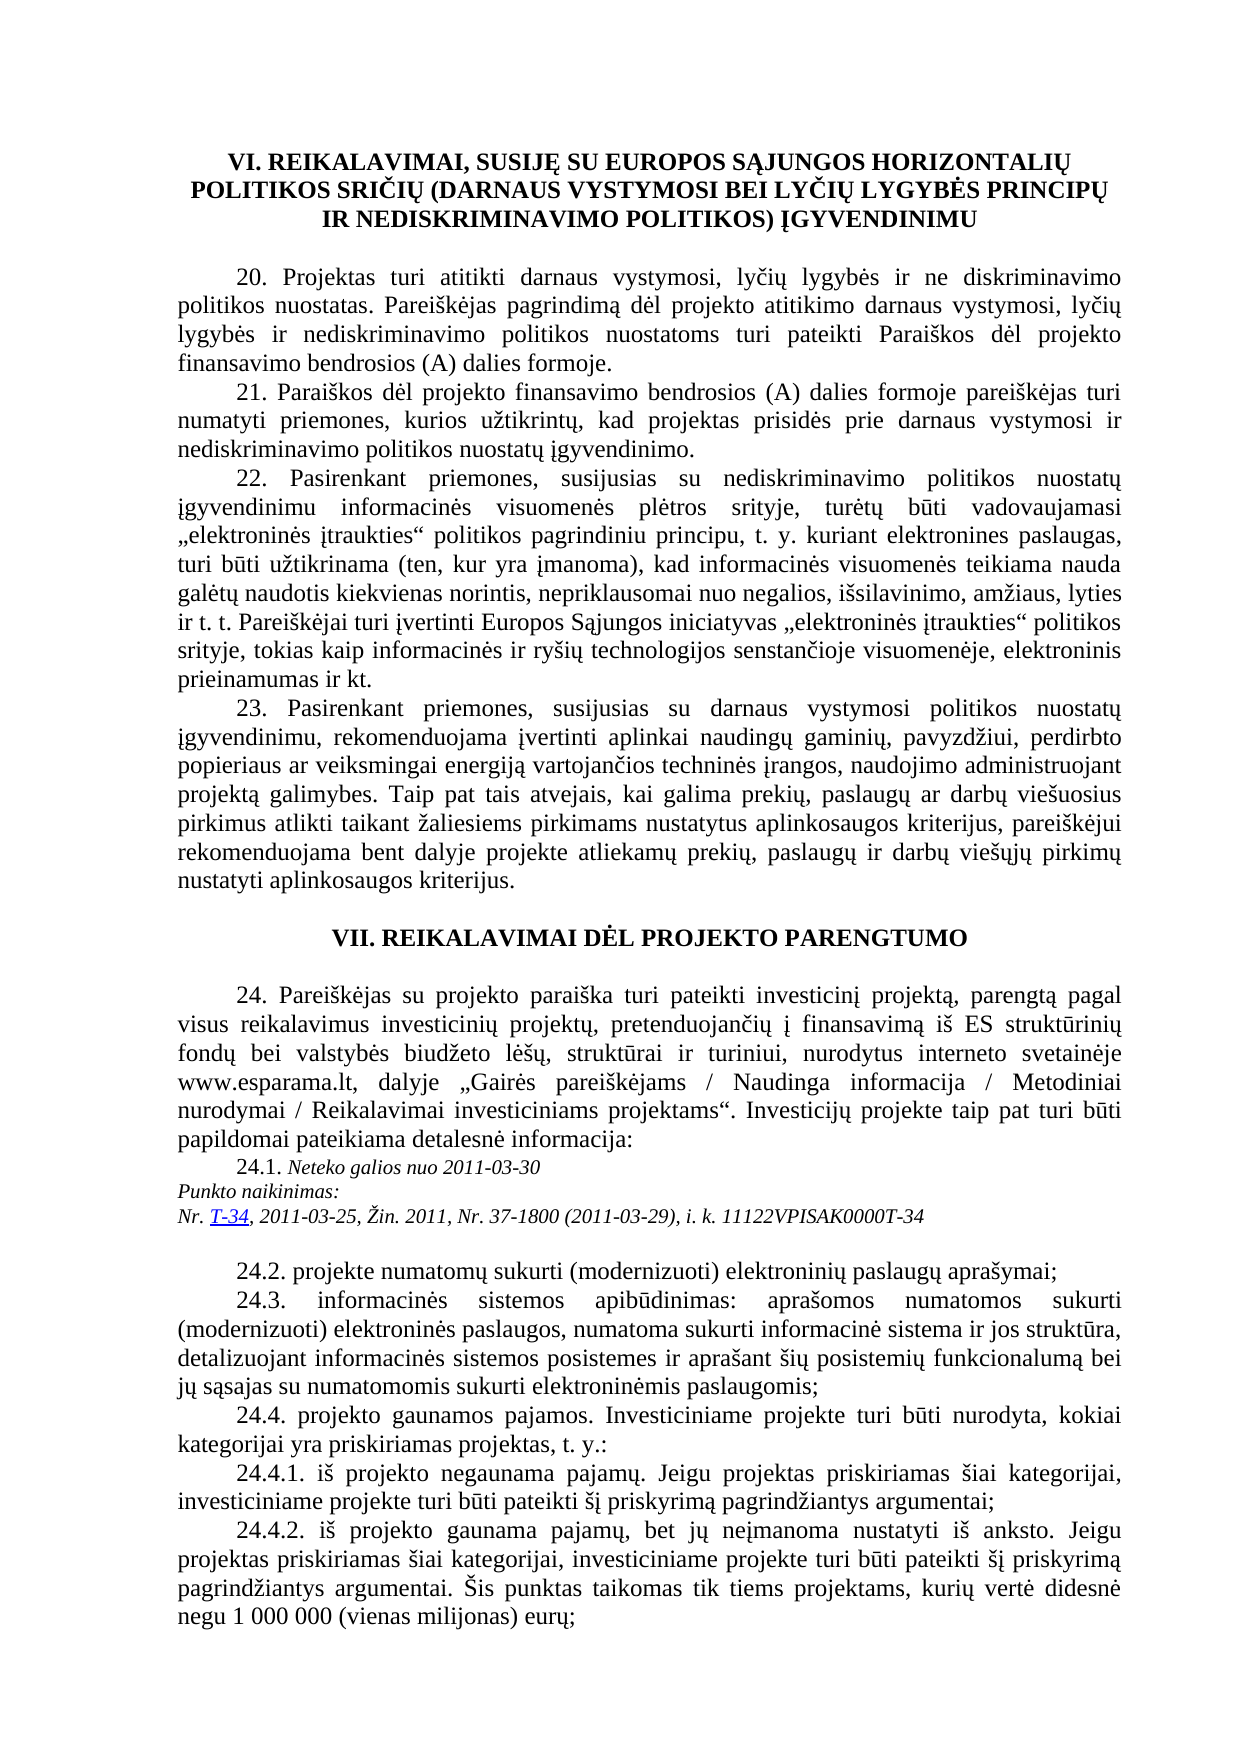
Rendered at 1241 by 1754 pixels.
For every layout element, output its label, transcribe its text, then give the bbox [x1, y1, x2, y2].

text 24.3. informacinės sistemos apibūdinimas: aprašomos numatomos sukurti (modernizuoti) elektroninės paslaugos, numatoma sukurti informacinė sistema ir jos struktūra, detalizuojant informacinės sistemos posistemes ir aprašant šių posistemių funkcionalumą bei jų sąsajas su numatomomis sukurti elektroninėmis paslaugomis; [177, 1285, 1122, 1400]
text Punkto naikinimas: [177, 1179, 1122, 1203]
text 24.4.1. iš projekto negaunama pajamų. Jeigu projektas priskiriamas šiai kategorijai, investiciniame projekte turi būti pateikti šį priskyrimą pagrindžiantys argumentai; [177, 1458, 1122, 1515]
text 20. Projektas turi atitikti darnaus vystymosi, lyčių lygybės ir ne diskriminavimo politikos nuostatas. Pareiškėjas pagrindimą dėl projekto atitikimo darnaus vystymosi, lyčių lygybės ir nediskriminavimo politikos nuostatoms turi pateikti Paraiškos dėl projekto finansavimo bendrosios (A) dalies formoje. [177, 262, 1122, 377]
text 24.1. Neteko galios nuo 2011-03-30 [177, 1153, 1122, 1179]
text 24.2. projekte numatomų sukurti (modernizuoti) elektroninių paslaugų aprašymai; [177, 1256, 1122, 1285]
text 24.4. projekto gaunamos pajamos. Investiciniame projekte turi būti nurodyta, kokiai kategorijai yra priskiriamas projektas, t. y.: [177, 1400, 1122, 1458]
text 21. Paraiškos dėl projekto finansavimo bendrosios (A) dalies formoje pareiškėjas turi numatyti priemones, kurios užtikrintų, kad projektas prisidės prie darnaus vystymosi ir nediskriminavimo politikos nuostatų įgyvendinimo. [177, 377, 1122, 463]
text 24.4.2. iš projekto gaunama pajamų, bet jų neįmanoma nustatyti iš anksto. Jeigu projektas priskiriamas šiai kategorijai, investiciniame projekte turi būti pateikti šį priskyrimą pagrindžiantys argumentai. Šis punktas taikomas tik tiems projektams, kurių vertė didesnė negu 1 000 000 (vienas milijonas) eurų; [177, 1515, 1122, 1630]
text VII. REIKALAVIMAI DĖL PROJEKTO PARENGTUMO [177, 923, 1122, 952]
text Nr. T-34, 2011-03-25, Žin. 2011, Nr. 37-1800 (2011-03-29), i. k. 11122VPISAK0000T-34 [177, 1203, 1122, 1228]
text VI. REIKALAVIMAI, SUSIJĘ SU EUROPOS SĄJUNGOS HORIZONTALIŲ POLITIKOS SRIČIŲ (DARNAUS VYSTYMOSI BEI LYČIŲ LYGYBĖS PRINCIPŲ IR NEDISKRIMINAVIMO POLITIKOS) ĮGYVENDINIMU [177, 147, 1122, 233]
text 22. Pasirenkant priemones, susijusias su nediskriminavimo politikos nuostatų įgyvendinimu informacinės visuomenės plėtros srityje, turėtų būti vadovaujamasi „elektroninės įtraukties“ politikos pagrindiniu principu, t. y. kuriant elektronines paslaugas, turi būti užtikrinama (ten, kur yra įmanoma), kad informacinės visuomenės teikiama nauda galėtų naudotis kiekvienas norintis, nepriklausomai nuo negalios, išsilavinimo, amžiaus, lyties ir t. t. Pareiškėjai turi įvertinti Europos Sąjungos iniciatyvas „elektroninės įtraukties“ politikos srityje, tokias kaip informacinės ir ryšių technologijos senstančioje visuomenėje, elektroninis prieinamumas ir kt. [177, 463, 1122, 693]
text 23. Pasirenkant priemones, susijusias su darnaus vystymosi politikos nuostatų įgyvendinimu, rekomenduojama įvertinti aplinkai naudingų gaminių, pavyzdžiui, perdirbto popieriaus ar veiksmingai energiją vartojančios techninės įrangos, naudojimo administruojant projektą galimybes. Taip pat tais atvejais, kai galima prekių, paslaugų ar darbų viešuosius pirkimus atlikti taikant žaliesiems pirkimams nustatytus aplinkosaugos kriterijus, pareiškėjui rekomenduojama bent dalyje projekte atliekamų prekių, paslaugų ir darbų viešųjų pirkimų nustatyti aplinkosaugos kriterijus. [177, 693, 1122, 894]
text 24. Pareiškėjas su projekto paraiška turi pateikti investicinį projektą, parengtą pagal visus reikalavimus investicinių projektų, pretenduojančių į finansavimą iš ES struktūrinių fondų bei valstybės biudžeto lėšų, struktūrai ir turiniui, nurodytus interneto svetainėje www.esparama.lt, dalyje „Gairės pareiškėjams / Naudinga informacija / Metodiniai nurodymai / Reikalavimai investiciniams projektams“. Investicijų projekte taip pat turi būti papildomai pateikiama detalesnė informacija: [177, 981, 1122, 1153]
